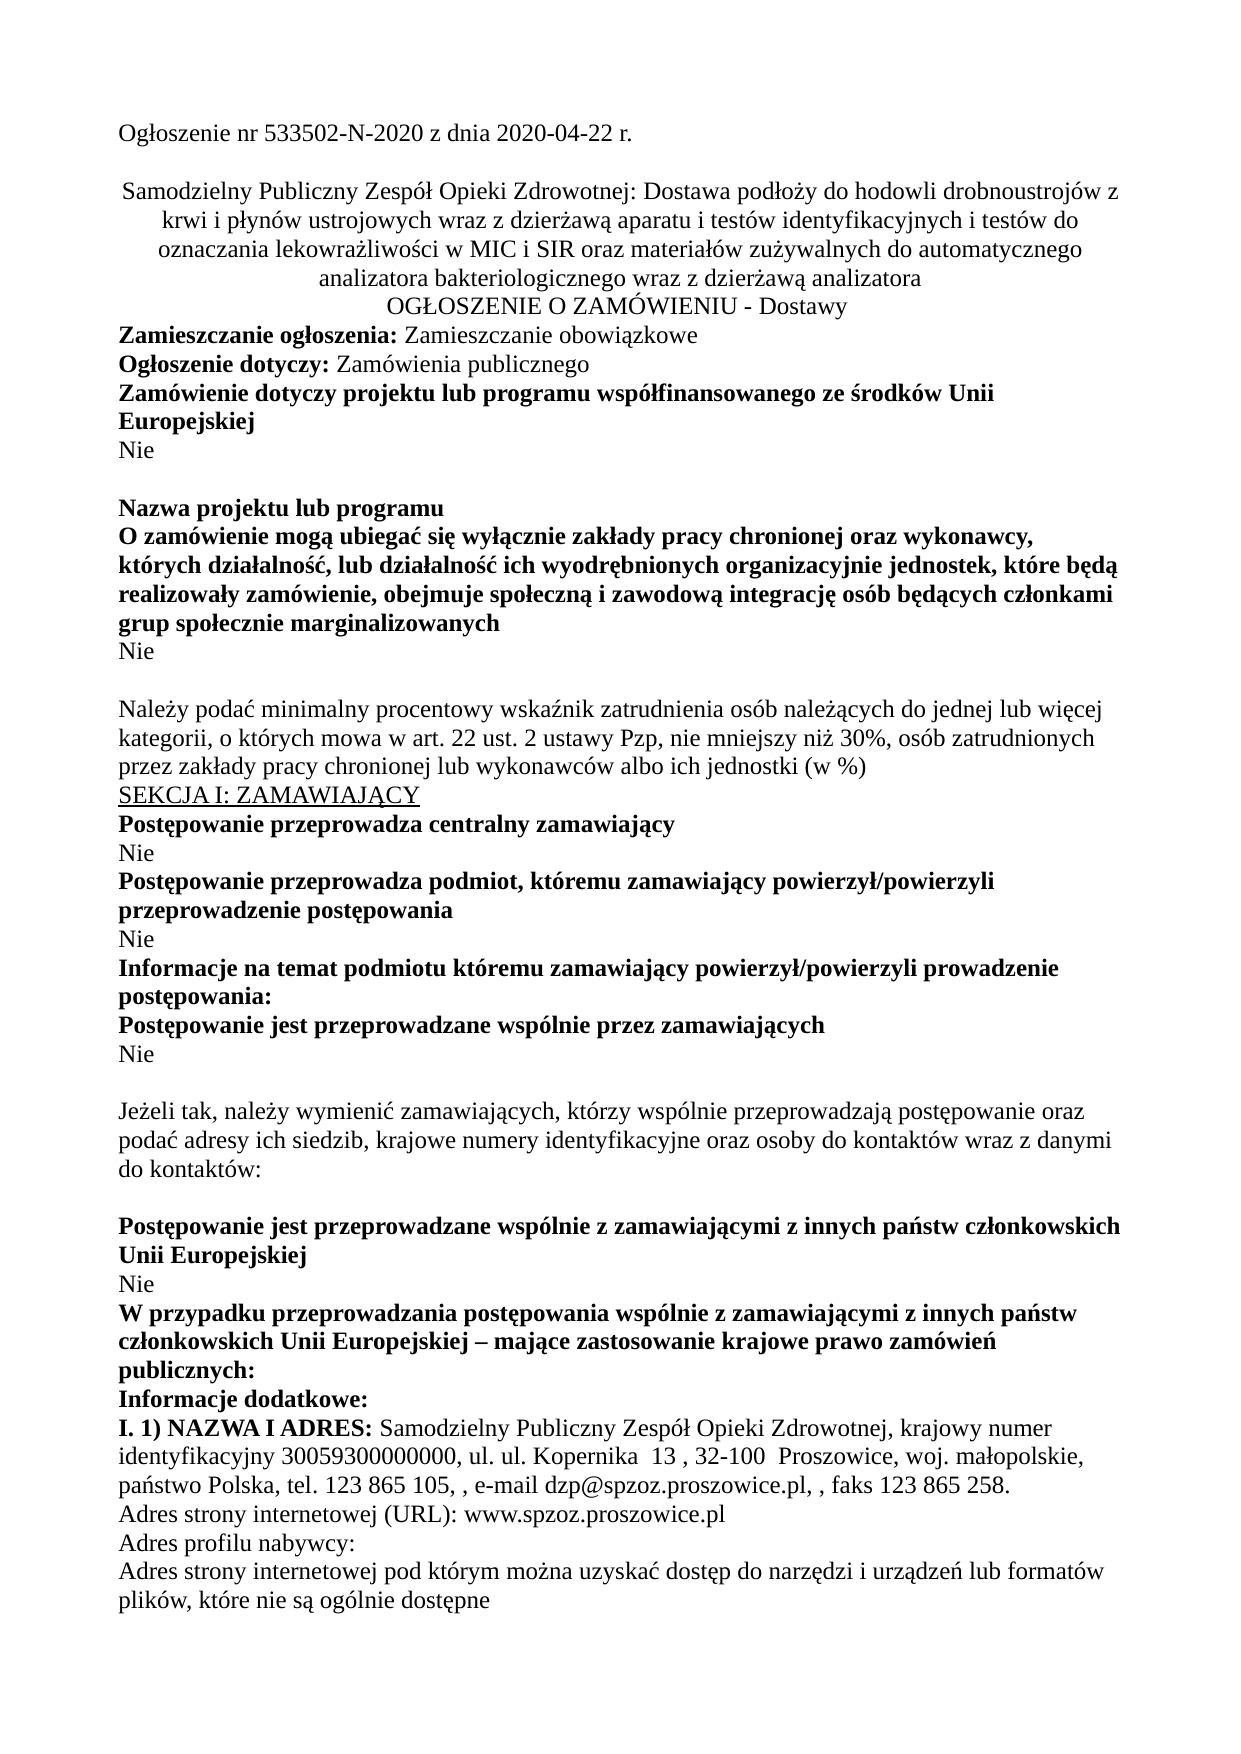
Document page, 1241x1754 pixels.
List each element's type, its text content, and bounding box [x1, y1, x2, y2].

text Nie [118, 435, 1122, 464]
text Nie [118, 838, 1122, 866]
text Postępowanie przeprowadza centralny zamawiający [118, 809, 1122, 838]
text Ogłoszenie nr 533502-N-2020 z dnia 2020-04-22 r. [118, 118, 1122, 147]
text I. 1) NAZWA I ADRES: Samodzielny Publiczny Zespół Opieki Zdrowotnej, krajowy numer identyfikacyjny 30059300000000, ul. ul. Kopernika 13 , 32-100 Proszowice, woj. małopolskie, państwo Polska, tel. 123 865 105, , e-mail dzp@spzoz.proszowice.pl, , faks 123 865 258. Adres strony internetowej (URL): www.spzoz.proszowice.pl Adres profilu nabywcy: Adres strony internetowej pod którym można uzyskać dostęp do narzędzi i urządzeń lub formatów plików, które nie są ogólnie dostępne [118, 1413, 1122, 1614]
text Nie [118, 924, 1122, 953]
text Nie [118, 1269, 1122, 1298]
text Zamieszczanie ogłoszenia: Zamieszczanie obowiązkowe [118, 320, 1122, 349]
text Zamówienie dotyczy projektu lub programu współfinansowanego ze środków Unii Europejskiej [118, 378, 1122, 435]
text Nie [118, 1039, 1122, 1068]
text Ogłoszenie dotyczy: Zamówienia publicznego [118, 349, 1122, 378]
text Samodzielny Publiczny Zespół Opieki Zdrowotnej: Dostawa podłoży do hodowli drobnoustrojów z krwi i płynów ustrojowych wraz z dzierżawą aparatu i testów identyfikacyjnych i testów do oznaczania lekowrażliwości w MIC i SIR oraz materiałów zużywalnych do automatycznego analizatora bakteriologicznego wraz z dzierżawą analizatora OGŁOSZENIE O ZAMÓWIENIU - Dostawy [118, 176, 1122, 320]
text Należy podać minimalny procentowy wskaźnik zatrudnienia osób należących do jednej lub więcej kategorii, o których mowa w art. 22 ust. 2 ustawy Pzp, nie mniejszy niż 30%, osób zatrudnionych przez zakłady pracy chronionej lub wykonawców albo ich jednostki (w %) [118, 665, 1122, 780]
text O zamówienie mogą ubiegać się wyłącznie zakłady pracy chronionej oraz wykonawcy, których działalność, lub działalność ich wyodrębnionych organizacyjnie jednostek, które będą realizowały zamówienie, obejmuje społeczną i zawodową integrację osób będących członkami grup społecznie marginalizowanych [118, 521, 1122, 636]
text Nie [118, 636, 1122, 665]
text Postępowanie przeprowadza podmiot, któremu zamawiający powierzył/powierzyli przeprowadzenie postępowania [118, 866, 1122, 924]
text Nazwa projektu lub programu [118, 464, 1122, 521]
text W przypadku przeprowadzania postępowania wspólnie z zamawiającymi z innych państw członkowskich Unii Europejskiej – mające zastosowanie krajowe prawo zamówień publicznych: Informacje dodatkowe: [118, 1298, 1122, 1413]
text Informacje na temat podmiotu któremu zamawiający powierzył/powierzyli prowadzenie postępowania: Postępowanie jest przeprowadzane wspólnie przez zamawiających [118, 953, 1122, 1039]
text SEKCJA I: ZAMAWIAJĄCY [118, 780, 1122, 809]
text Jeżeli tak, należy wymienić zamawiających, którzy wspólnie przeprowadzają postępowanie oraz podać adresy ich siedzib, krajowe numery identyfikacyjne oraz osoby do kontaktów wraz z danymi do kontaktów: Postępowanie jest przeprowadzane wspólnie z zamawiającymi z innych państw członkowskich Unii Europejskiej [118, 1068, 1122, 1269]
